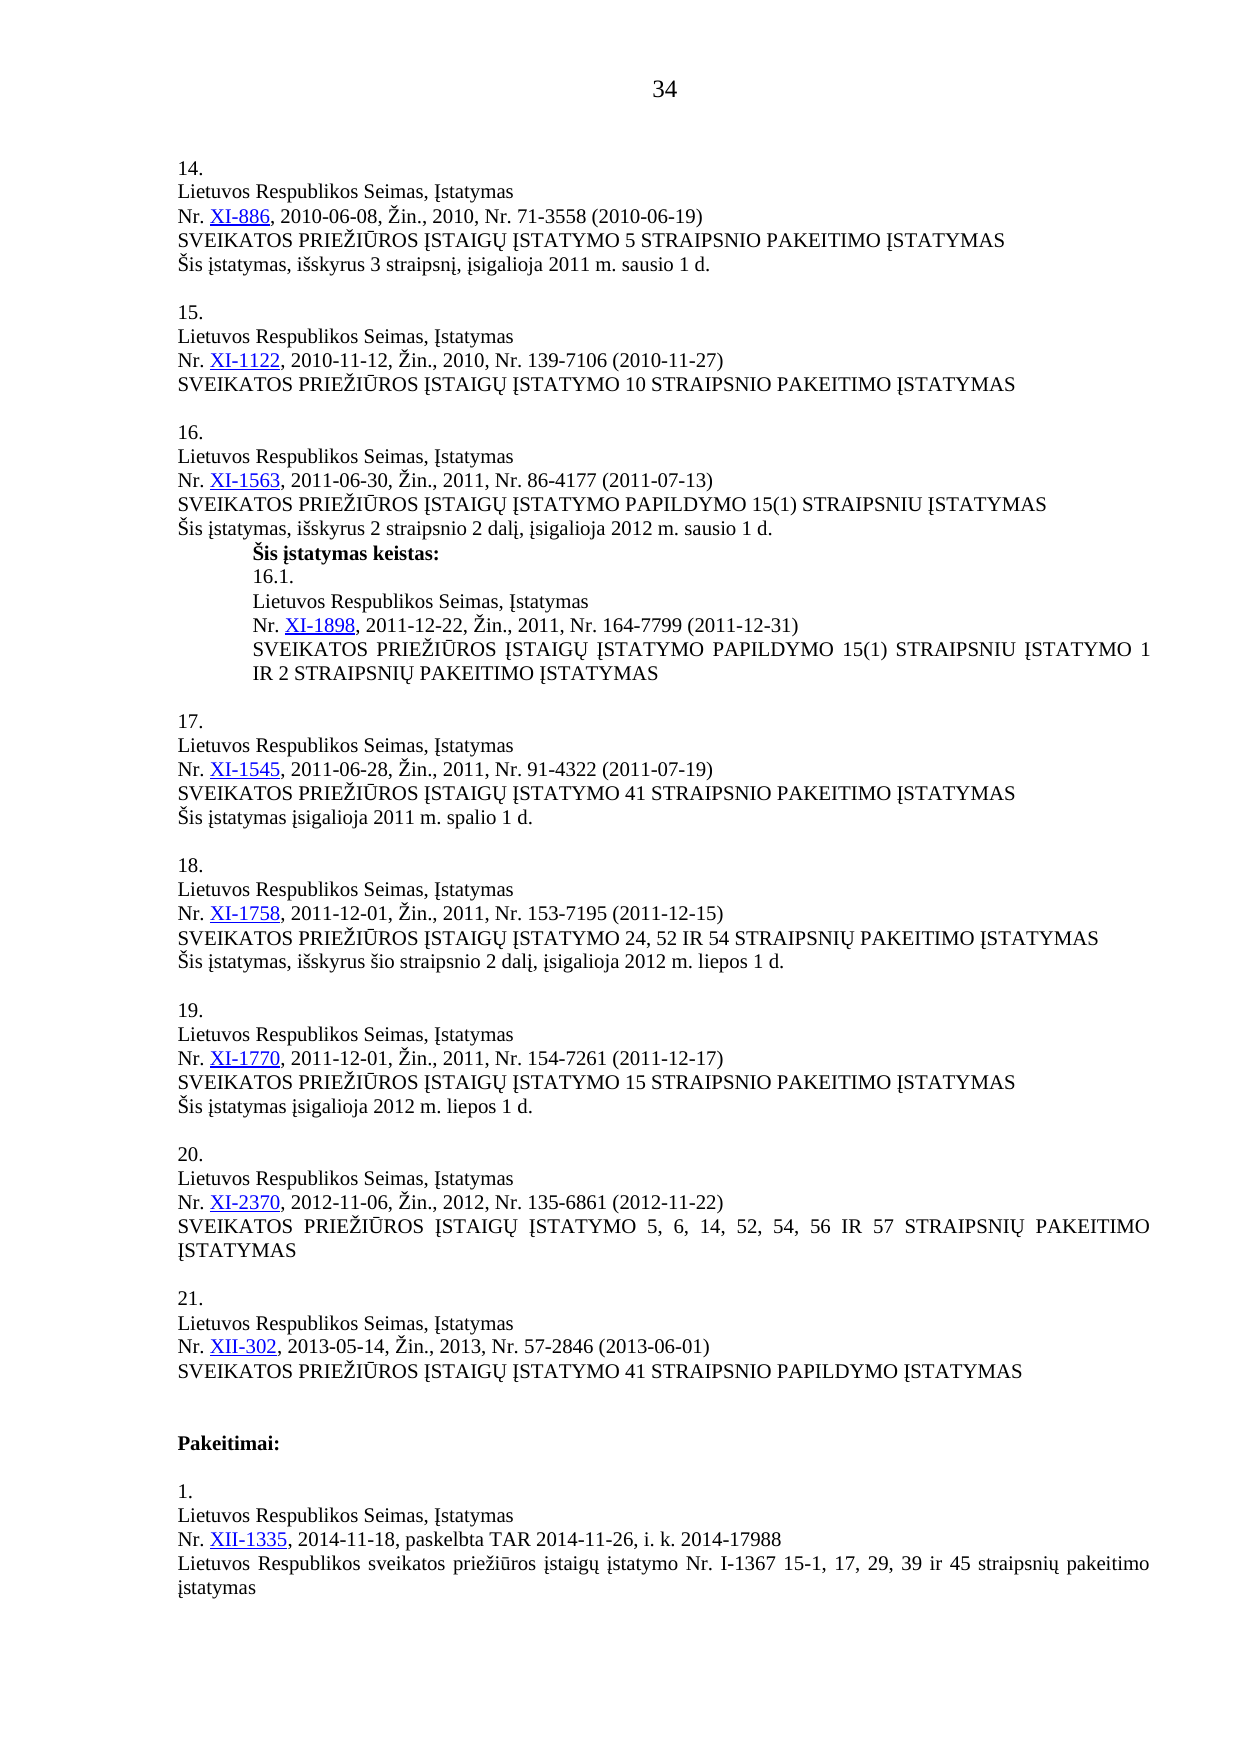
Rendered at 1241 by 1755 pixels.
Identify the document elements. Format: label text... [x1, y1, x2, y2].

text 17. [177, 709, 1152, 733]
text SVEIKATOS PRIEŽIŪROS ĮSTAIGŲ ĮSTATYMO 41 STRAIPSNIO PAKEITIMO ĮSTATYMAS [177, 781, 1152, 805]
text SVEIKATOS PRIEŽIŪROS ĮSTAIGŲ ĮSTATYMO 5 STRAIPSNIO PAKEITIMO ĮSTATYMAS [177, 228, 1152, 252]
text Lietuvos Respublikos Seimas, Įstatymas [177, 324, 1152, 348]
text SVEIKATOS PRIEŽIŪROS ĮSTAIGŲ ĮSTATYMO 10 STRAIPSNIO PAKEITIMO ĮSTATYMAS [177, 372, 1152, 396]
text Nr. XII-302, 2013-05-14, Žin., 2013, Nr. 57-2846 (2013-06-01) [177, 1334, 1152, 1358]
text SVEIKATOS PRIEŽIŪROS ĮSTAIGŲ ĮSTATYMO 15 STRAIPSNIO PAKEITIMO ĮSTATYMAS [177, 1070, 1152, 1094]
text Lietuvos Respublikos Seimas, Įstatymas [177, 588, 1152, 613]
text Nr. XI-886, 2010-06-08, Žin., 2010, Nr. 71-3558 (2010-06-19) [177, 203, 1152, 228]
text Šis įstatymas įsigalioja 2011 m. spalio 1 d. [177, 805, 1152, 829]
text Šis įstatymas įsigalioja 2012 m. liepos 1 d. [177, 1094, 1152, 1118]
text Šis įstatymas, išskyrus šio straipsnio 2 dalį, įsigalioja 2012 m. liepos 1 d. [177, 949, 1152, 973]
text 21. [177, 1286, 1152, 1310]
text Lietuvos Respublikos Seimas, Įstatymas [177, 733, 1152, 757]
text Nr. XII-1335, 2014-11-18, paskelbta TAR 2014-11-26, i. k. 2014-17988 [177, 1527, 1152, 1551]
text Lietuvos Respublikos sveikatos priežiūros įstaigų įstatymo Nr. I-1367 15-1, 17, 29, 39 ir 45 straipsnių pakeitimo įstatymas [177, 1551, 1152, 1599]
text Lietuvos Respublikos Seimas, Įstatymas [177, 1166, 1152, 1190]
text SVEIKATOS PRIEŽIŪROS ĮSTAIGŲ ĮSTATYMO PAPILDYMO 15(1) STRAIPSNIU ĮSTATYMAS [177, 492, 1152, 516]
text 16.1. [177, 564, 1152, 588]
text Šis įstatymas keistas: [177, 540, 1152, 564]
text SVEIKATOS PRIEŽIŪROS ĮSTAIGŲ ĮSTATYMO 41 STRAIPSNIO PAPILDYMO ĮSTATYMAS [177, 1358, 1152, 1383]
text SVEIKATOS PRIEŽIŪROS ĮSTAIGŲ ĮSTATYMO 24, 52 IR 54 STRAIPSNIŲ PAKEITIMO ĮSTATYMAS [177, 925, 1152, 949]
text Nr. XI-1898, 2011-12-22, Žin., 2011, Nr. 164-7799 (2011-12-31) [177, 613, 1152, 637]
text Lietuvos Respublikos Seimas, Įstatymas [177, 1310, 1152, 1334]
text Lietuvos Respublikos Seimas, Įstatymas [177, 1503, 1152, 1527]
text 18. [177, 853, 1152, 877]
text 20. [177, 1142, 1152, 1166]
text Lietuvos Respublikos Seimas, Įstatymas [177, 179, 1152, 203]
text Nr. XI-1758, 2011-12-01, Žin., 2011, Nr. 153-7195 (2011-12-15) [177, 901, 1152, 925]
text Nr. XI-1770, 2011-12-01, Žin., 2011, Nr. 154-7261 (2011-12-17) [177, 1046, 1152, 1070]
text Lietuvos Respublikos Seimas, Įstatymas [177, 1022, 1152, 1046]
text Pakeitimai: [177, 1431, 1152, 1455]
text Lietuvos Respublikos Seimas, Įstatymas [177, 444, 1152, 468]
text 15. [177, 300, 1152, 324]
text Šis įstatymas, išskyrus 2 straipsnio 2 dalį, įsigalioja 2012 m. sausio 1 d. [177, 516, 1152, 540]
text Šis įstatymas, išskyrus 3 straipsnį, įsigalioja 2011 m. sausio 1 d. [177, 252, 1152, 276]
text 16. [177, 420, 1152, 444]
text Nr. XI-1563, 2011-06-30, Žin., 2011, Nr. 86-4177 (2011-07-13) [177, 468, 1152, 492]
text 1. [177, 1479, 1152, 1503]
text Nr. XI-1122, 2010-11-12, Žin., 2010, Nr. 139-7106 (2010-11-27) [177, 348, 1152, 372]
text Nr. XI-1545, 2011-06-28, Žin., 2011, Nr. 91-4322 (2011-07-19) [177, 757, 1152, 781]
text Nr. XI-2370, 2012-11-06, Žin., 2012, Nr. 135-6861 (2012-11-22) [177, 1190, 1152, 1214]
text 19. [177, 998, 1152, 1022]
text SVEIKATOS PRIEŽIŪROS ĮSTAIGŲ ĮSTATYMO 5, 6, 14, 52, 54, 56 IR 57 STRAIPSNIŲ PAKEITIMO ĮSTATYMAS [177, 1214, 1152, 1262]
text 14. [177, 155, 1152, 179]
text Lietuvos Respublikos Seimas, Įstatymas [177, 877, 1152, 901]
text SVEIKATOS PRIEŽIŪROS ĮSTAIGŲ ĮSTATYMO PAPILDYMO 15(1) STRAIPSNIU ĮSTATYMO 1 IR 2 STRAIPSNIŲ PAKEITIMO ĮSTATYMAS [252, 637, 1152, 685]
